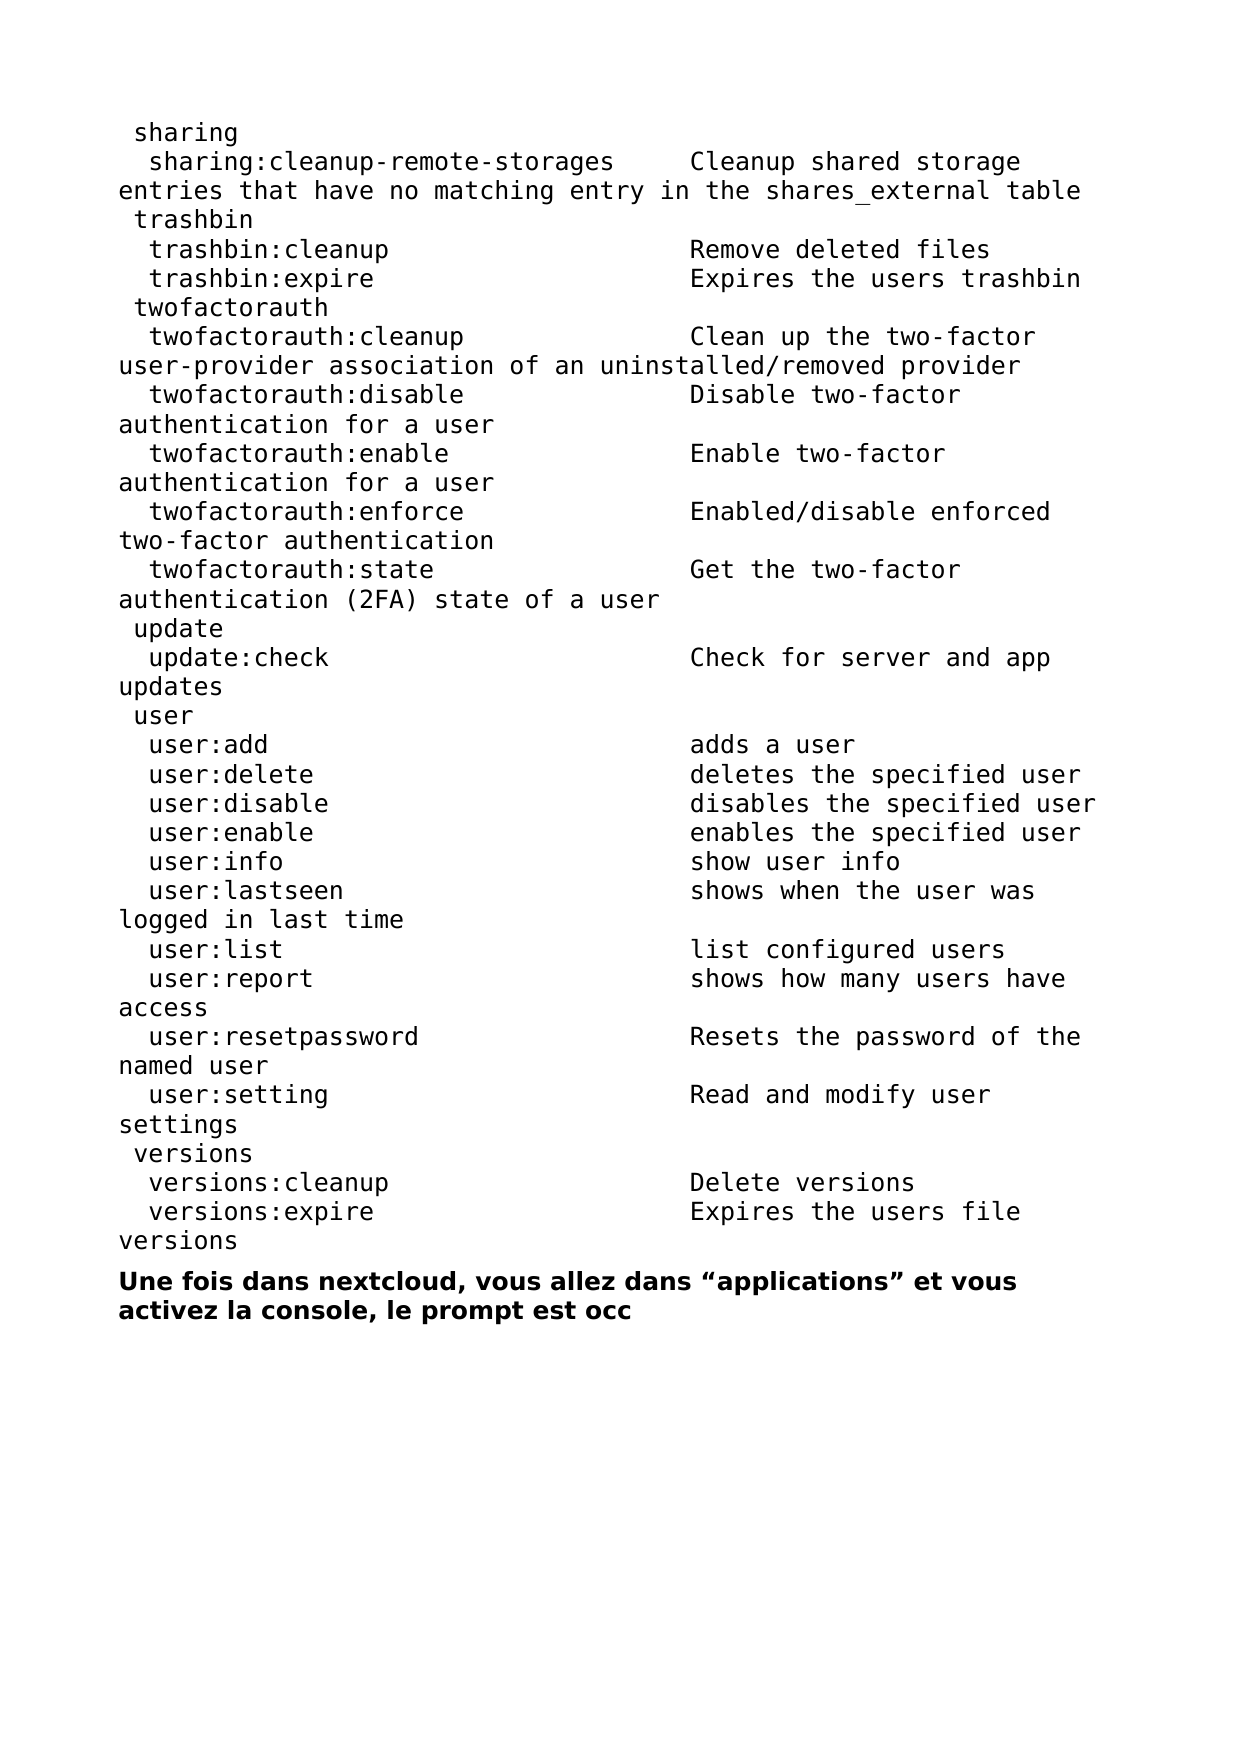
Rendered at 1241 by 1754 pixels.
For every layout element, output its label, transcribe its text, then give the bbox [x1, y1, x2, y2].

text Une fois dans nextcloud, vous allez dans “applications” et vous activez la console, le prompt est occ [118, 1267, 1122, 1326]
text sharing sharing:cleanup-remote-storages Cleanup shared storage entries that have no matching entry in the shares_external table trashbin trashbin:cleanup Remove deleted files trashbin:expire Expires the users trashbin twofactorauth twofactorauth:cleanup Clean up the two-factor user-provider association of an uninstalled/removed provider twofactorauth:disable Disable two-factor authentication for a user twofactorauth:enable Enable two-factor authentication for a user twofactorauth:enforce Enabled/disable enforced two-factor authentication twofactorauth:state Get the two-factor authentication (2FA) state of a user update update:check Check for server and app updates user user:add adds a user user:delete deletes the specified user user:disable disables the specified user user:enable enables the specified user user:info show user info user:lastseen shows when the user was logged in last time user:list list configured users user:report shows how many users have access user:resetpassword Resets the password of the named user user:setting Read and modify user settings versions versions:cleanup Delete versions versions:expire Expires the users file versions [118, 118, 1122, 1256]
